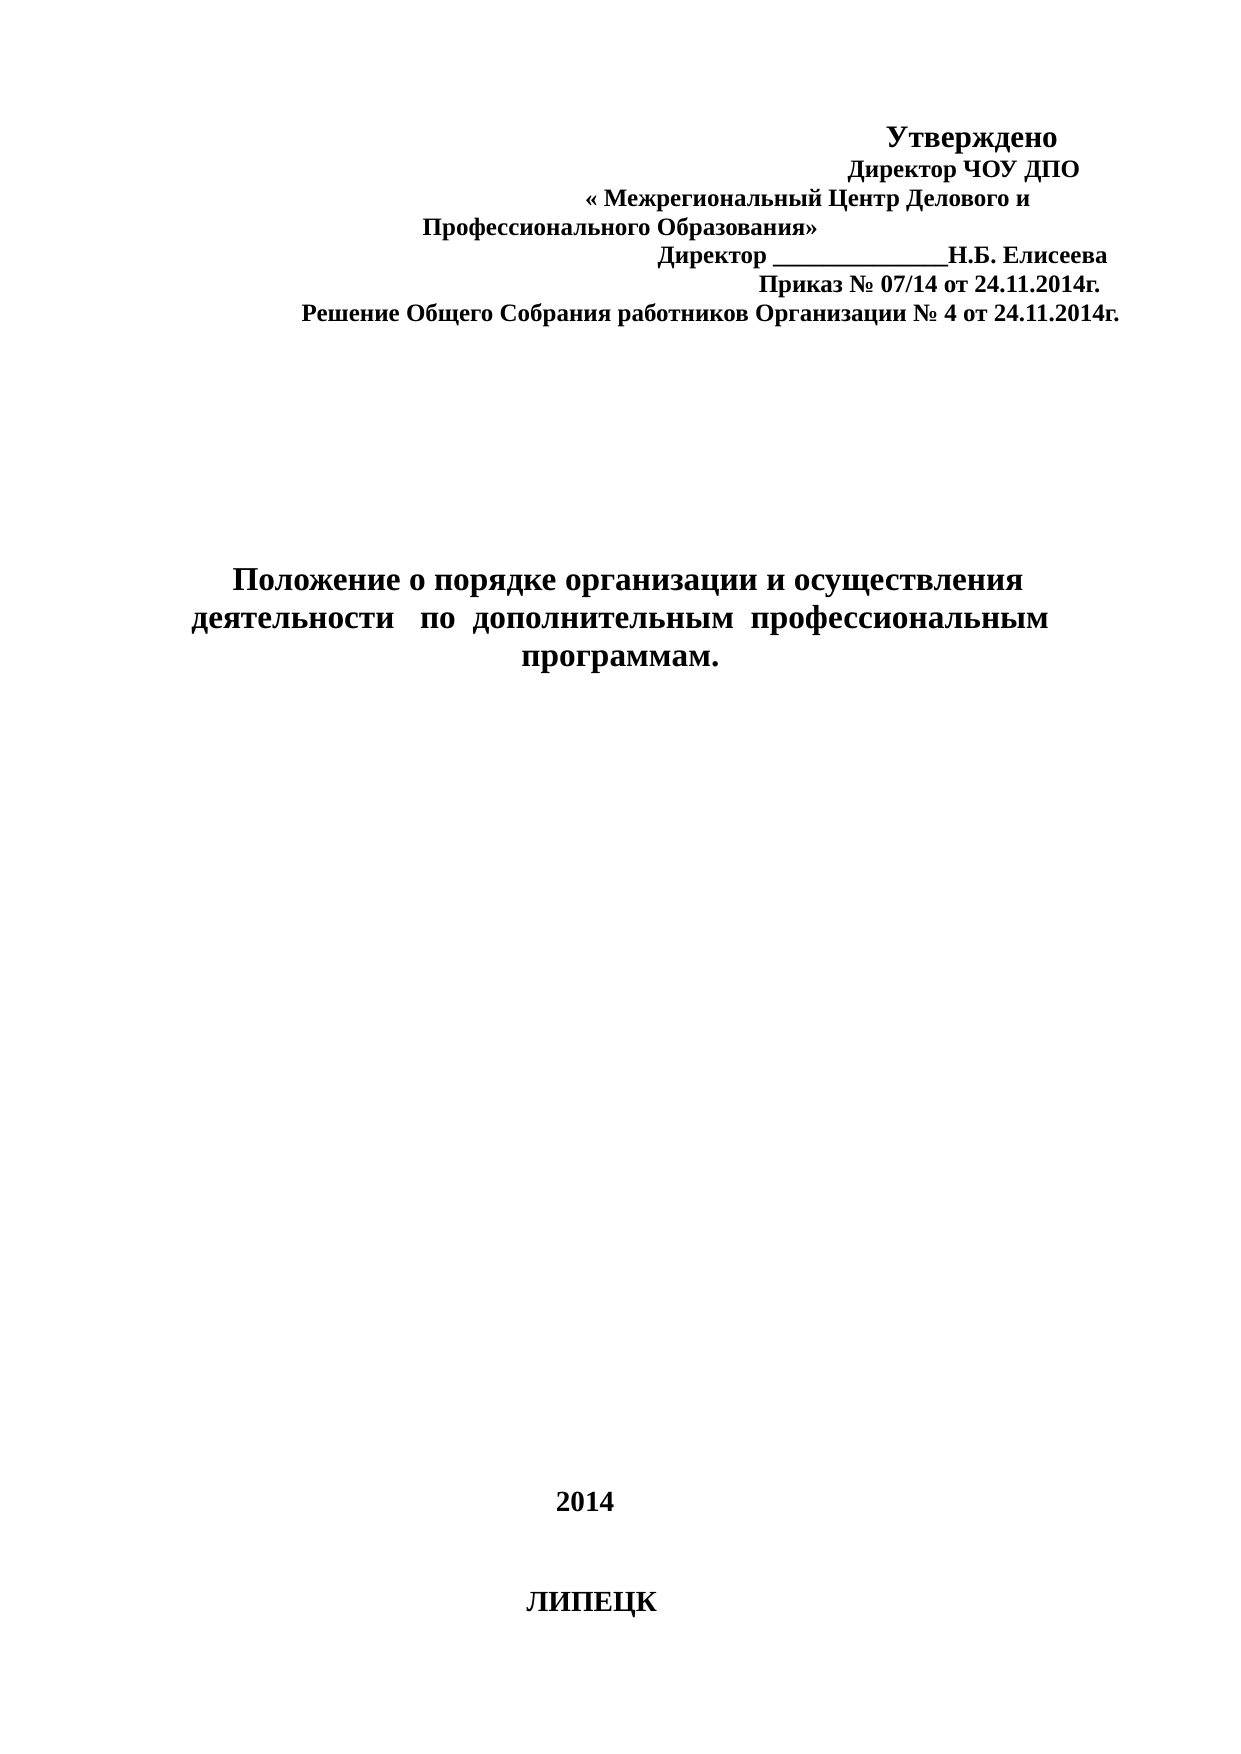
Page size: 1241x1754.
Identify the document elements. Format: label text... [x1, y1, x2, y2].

text « Межрегиональный Центр Делового и Профессионального Образования» [118, 183, 1122, 240]
text Утверждено [118, 118, 1122, 154]
text Решение Общего Собрания работников Организации № 4 от 24.11.2014г. [118, 298, 1122, 327]
text Директор ______________Н.Б. Елисеева [118, 240, 1122, 269]
text 2014 [118, 1484, 1122, 1517]
text Приказ № 07/14 от 24.11.2014г. [118, 269, 1122, 298]
text ЛИПЕЦК [118, 1584, 1122, 1618]
text Положение о порядке организации и осуществления деятельности по дополнительным профессиональным программам. [118, 559, 1122, 674]
text Директор ЧОУ ДПО [118, 154, 1122, 183]
